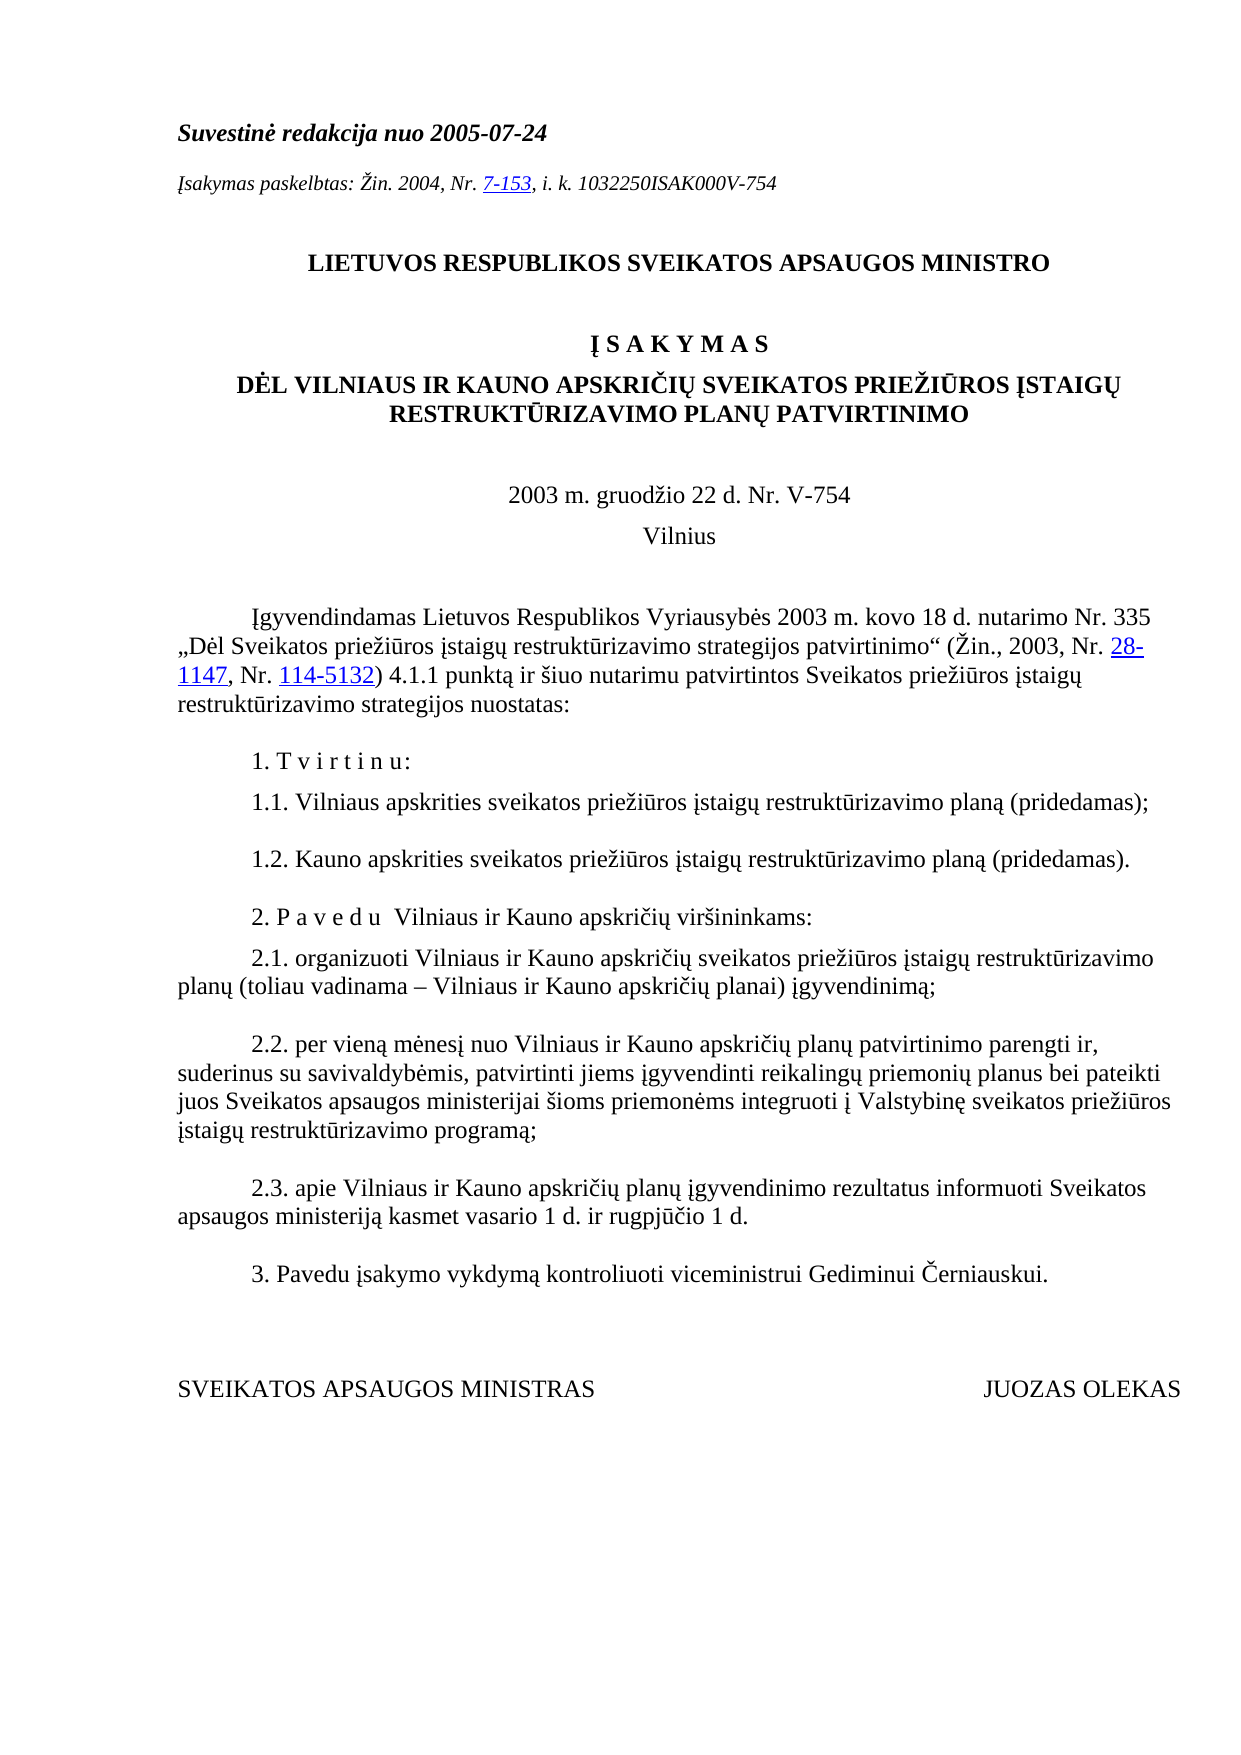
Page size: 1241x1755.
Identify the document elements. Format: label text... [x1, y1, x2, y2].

text 1. Tvirtinu: [177, 746, 1181, 775]
text Suvestinė redakcija nuo 2005-07-24 [177, 118, 1181, 147]
text DĖL VILNIAUS IR KAUNO APSKRIČIŲ SVEIKATOS PRIEŽIŪROS ĮSTAIGŲ RESTRUKTŪRIZAVIMO PLANŲ PATVIRTINIMO [177, 370, 1181, 427]
text 1.2. Kauno apskrities sveikatos priežiūros įstaigų restruktūrizavimo planą (pridedamas). [177, 844, 1181, 873]
text Į S A K Y M A S [177, 329, 1181, 358]
text Vilnius [177, 521, 1181, 550]
text 1.1. Vilniaus apskrities sveikatos priežiūros įstaigų restruktūrizavimo planą (pridedamas); [177, 787, 1181, 816]
text SVEIKATOS APSAUGOS MINISTRAS JUOZAS OLEKAS [177, 1374, 1181, 1403]
text 2.2. per vieną mėnesį nuo Vilniaus ir Kauno apskričių planų patvirtinimo parengti ir, suderinus su savivaldybėmis, patvirtinti jiems įgyvendinti reikalingų priemonių planus bei pateikti juos Sveikatos apsaugos ministerijai šioms priemonėms integruoti į Valstybinę sveikatos priežiūros įstaigų restruktūrizavimo programą; [177, 1029, 1181, 1144]
text 2003 m. gruodžio 22 d. Nr. V-754 [177, 480, 1181, 509]
text 2. Pavedu Vilniaus ir Kauno apskričių viršininkams: [177, 902, 1181, 931]
text 2.1. organizuoti Vilniaus ir Kauno apskričių sveikatos priežiūros įstaigų restruktūrizavimo planų (toliau vadinama – Vilniaus ir Kauno apskričių planai) įgyvendinimą; [177, 943, 1181, 1000]
text 2.3. apie Vilniaus ir Kauno apskričių planų įgyvendinimo rezultatus informuoti Sveikatos apsaugos ministeriją kasmet vasario 1 d. ir rugpjūčio 1 d. [177, 1173, 1181, 1230]
text Įgyvendindamas Lietuvos Respublikos Vyriausybės 2003 m. kovo 18 d. nutarimo Nr. 335 „Dėl Sveikatos priežiūros įstaigų restruktūrizavimo strategijos patvirtinimo“ (Žin., 2003, Nr. 28-1147, Nr. 114-5132) 4.1.1 punktą ir šiuo nutarimu patvirtintos Sveikatos priežiūros įstaigų restruktūrizavimo strategijos nuostatas: [177, 602, 1181, 717]
text 3. Pavedu įsakymo vykdymą kontroliuoti viceministrui Gediminui Černiauskui. [177, 1259, 1181, 1288]
text LIETUVOS RESPUBLIKOS SVEIKATOS APSAUGOS MINISTRO [177, 248, 1181, 277]
text Įsakymas paskelbtas: Žin. 2004, Nr. 7-153, i. k. 1032250ISAK000V-754 [177, 171, 1181, 195]
